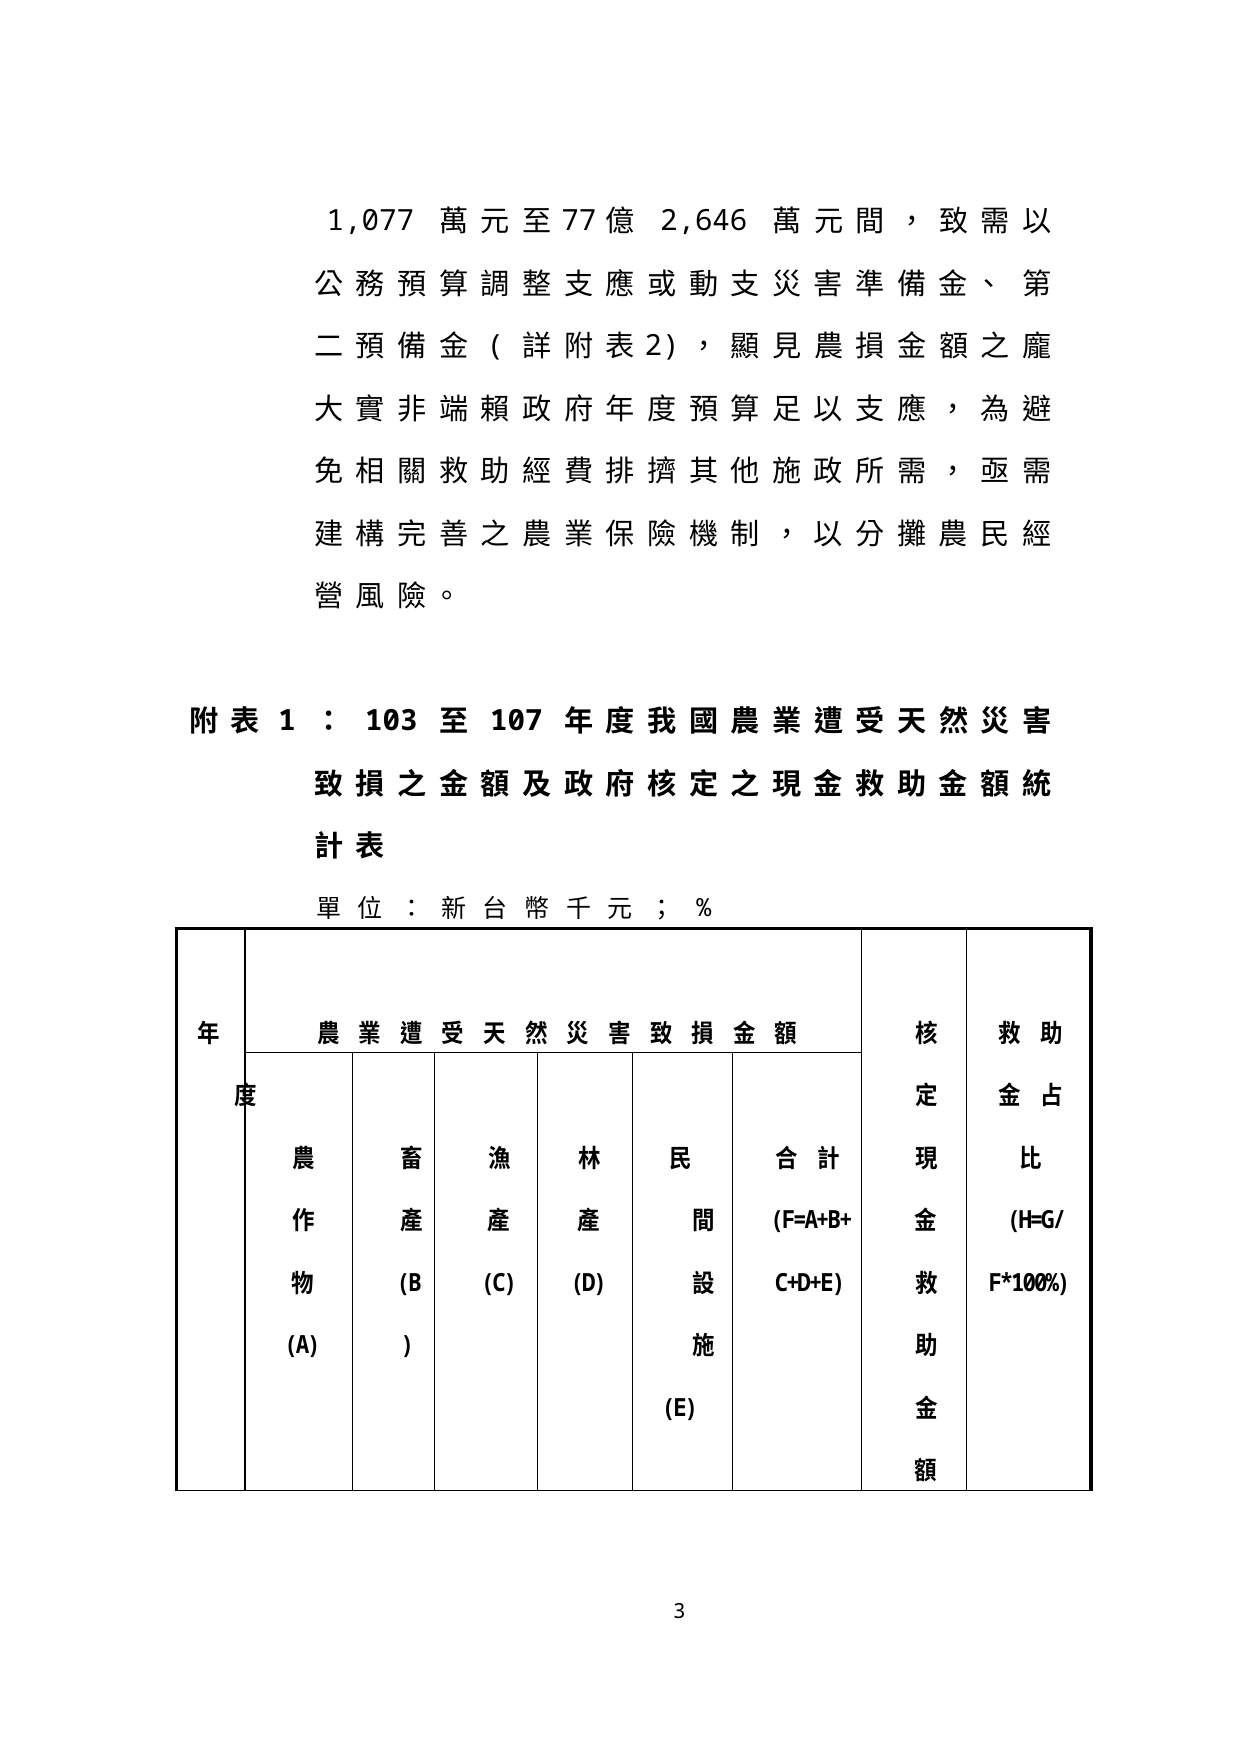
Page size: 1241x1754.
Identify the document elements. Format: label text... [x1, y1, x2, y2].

table_cell 民間設施 (E) [633, 1053, 732, 1490]
text 附表1：103至107年度我國農業遭受天然災害致損之金額及政府核定之現金救助金額統計表 單位：新台幣千元；% [162, 677, 1058, 927]
table_cell 畜產 (B) [353, 1053, 434, 1490]
table_header 核定現金 救助金額 (G) [862, 930, 966, 1490]
table_header 農業遭受天然災害致損金額 [246, 930, 861, 1052]
table_cell 漁產 (C) [435, 1053, 537, 1490]
table_cell 林產 (D) [538, 1053, 632, 1490]
table_cell 農作物 (A) [246, 1053, 352, 1490]
table_header 年度 [178, 930, 244, 1490]
table_header 救助金占比(H=G/F*100%) [967, 930, 1089, 1490]
table_cell 合計 (F=A+B+C+D+E) [733, 1053, 861, 1490]
text 依107年度農業統計年報，近5年度農業遭受天然災害致損金額年平均達134.63億元(詳附表1)，其中以農作物受損金額最高，其次為漁產及民間設施(包含農田、農業設施、畜禽設施及漁業設施)。為使農民迅速恢復生產，農委會依農業發展條例第60條規定置有天災救助基金辦理現金救助、補助或低利貸款，近5年度核定現金救助金額年平均約36.34億餘元，雖僅約占災損金額之27%，已造成農業天然災害救助基金年年超支，超支金額介於1,077萬元至77億2,646萬元間，致需以公務預算調整支應或動支災害準備金、第二預備金(詳附表2)，顯見農損金額之龐大實非端賴政府年度預算足以支應，為避免相關救助經費排擠其他施政所需，亟需建構完善之農業保險機制，以分攤農民經營風險。 [271, 177, 1058, 615]
